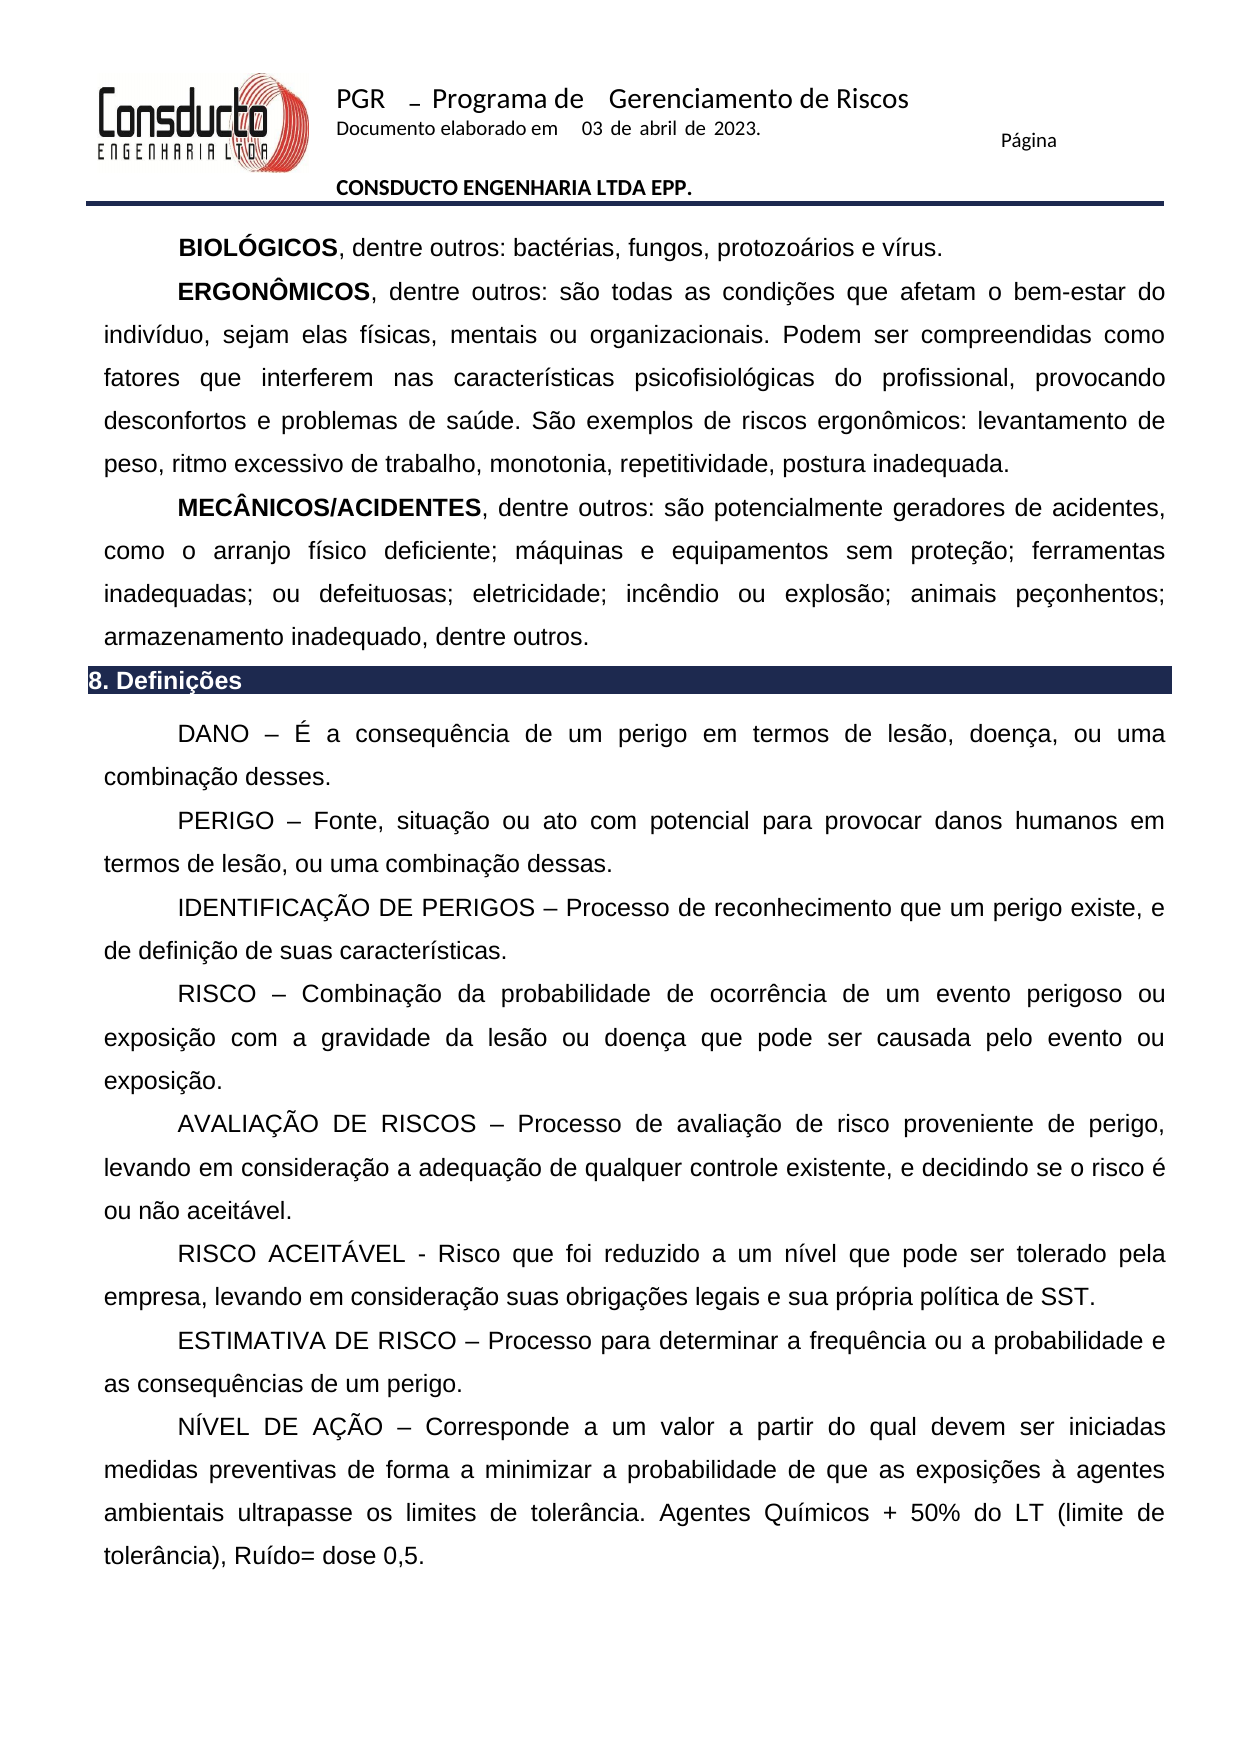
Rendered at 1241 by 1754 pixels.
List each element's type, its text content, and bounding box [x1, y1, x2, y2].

text MECÂNICOS/ACIDENTES, dentre outros: são potencialmente geradores de acidentes, como o arranjo físico deficiente; máquinas e equipamentos sem proteção; ferramentas inadequadas; ou defeituosas; eletricidade; incêndio ou explosão; animais peçonhentos; armazenamento inadequado, dentre outros. [103, 493, 1167, 651]
text ESTIMATIVA DE RISCO – Processo para determinar a frequência ou a probabilidade e as consequências de um perigo. [103, 1326, 1167, 1398]
text BIOLÓGICOS, dentre outros: bactérias, fungos, protozoários e vírus. [178, 233, 1167, 262]
text IDENTIFICAÇÃO DE PERIGOS – Processo de reconhecimento que um perigo existe, e de definição de suas características. [103, 893, 1167, 964]
subtitle 8. Definições [88, 666, 1172, 694]
text PERIGO – Fonte, situação ou ato com potencial para provocar danos humanos em termos de lesão, ou uma combinação dessas. [103, 806, 1167, 878]
text NÍVEL DE AÇÃO – Corresponde a um valor a partir do qual devem ser iniciadas medidas preventivas de forma a minimizar a probabilidade de que as exposições à agentes ambientais ultrapasse os limites de tolerância. Agentes Químicos + 50% do LT (limite de tolerância), Ruído= dose 0,5. [103, 1412, 1167, 1569]
text DANO – É a consequência de um perigo em termos de lesão, doença, ou uma combinação desses. [103, 719, 1167, 791]
text AVALIAÇÃO DE RISCOS – Processo de avaliação de risco proveniente de perigo, levando em consideração a adequação de qualquer controle existente, e decidindo se o risco é ou não aceitável. [103, 1109, 1167, 1224]
text RISCO – Combinação da probabilidade de ocorrência de um evento perigoso ou exposição com a gravidade da lesão ou doença que pode ser causada pelo evento ou exposição. [103, 979, 1167, 1094]
text RISCO ACEITÁVEL - Risco que foi reduzido a um nível que pode ser tolerado pela empresa, levando em consideração suas obrigações legais e sua própria política de SST. [103, 1239, 1167, 1311]
text ERGONÔMICOS, dentre outros: são todas as condições que afetam o bem-estar do indivíduo, sejam elas físicas, mentais ou organizacionais. Podem ser compreendidas como fatores que interferem nas características psicofisiológicas do profissional, provocando desconfortos e problemas de saúde. São exemplos de riscos ergonômicos: levantamento de peso, ritmo excessivo de trabalho, monotonia, repetitividade, postura inadequada. [103, 277, 1167, 478]
